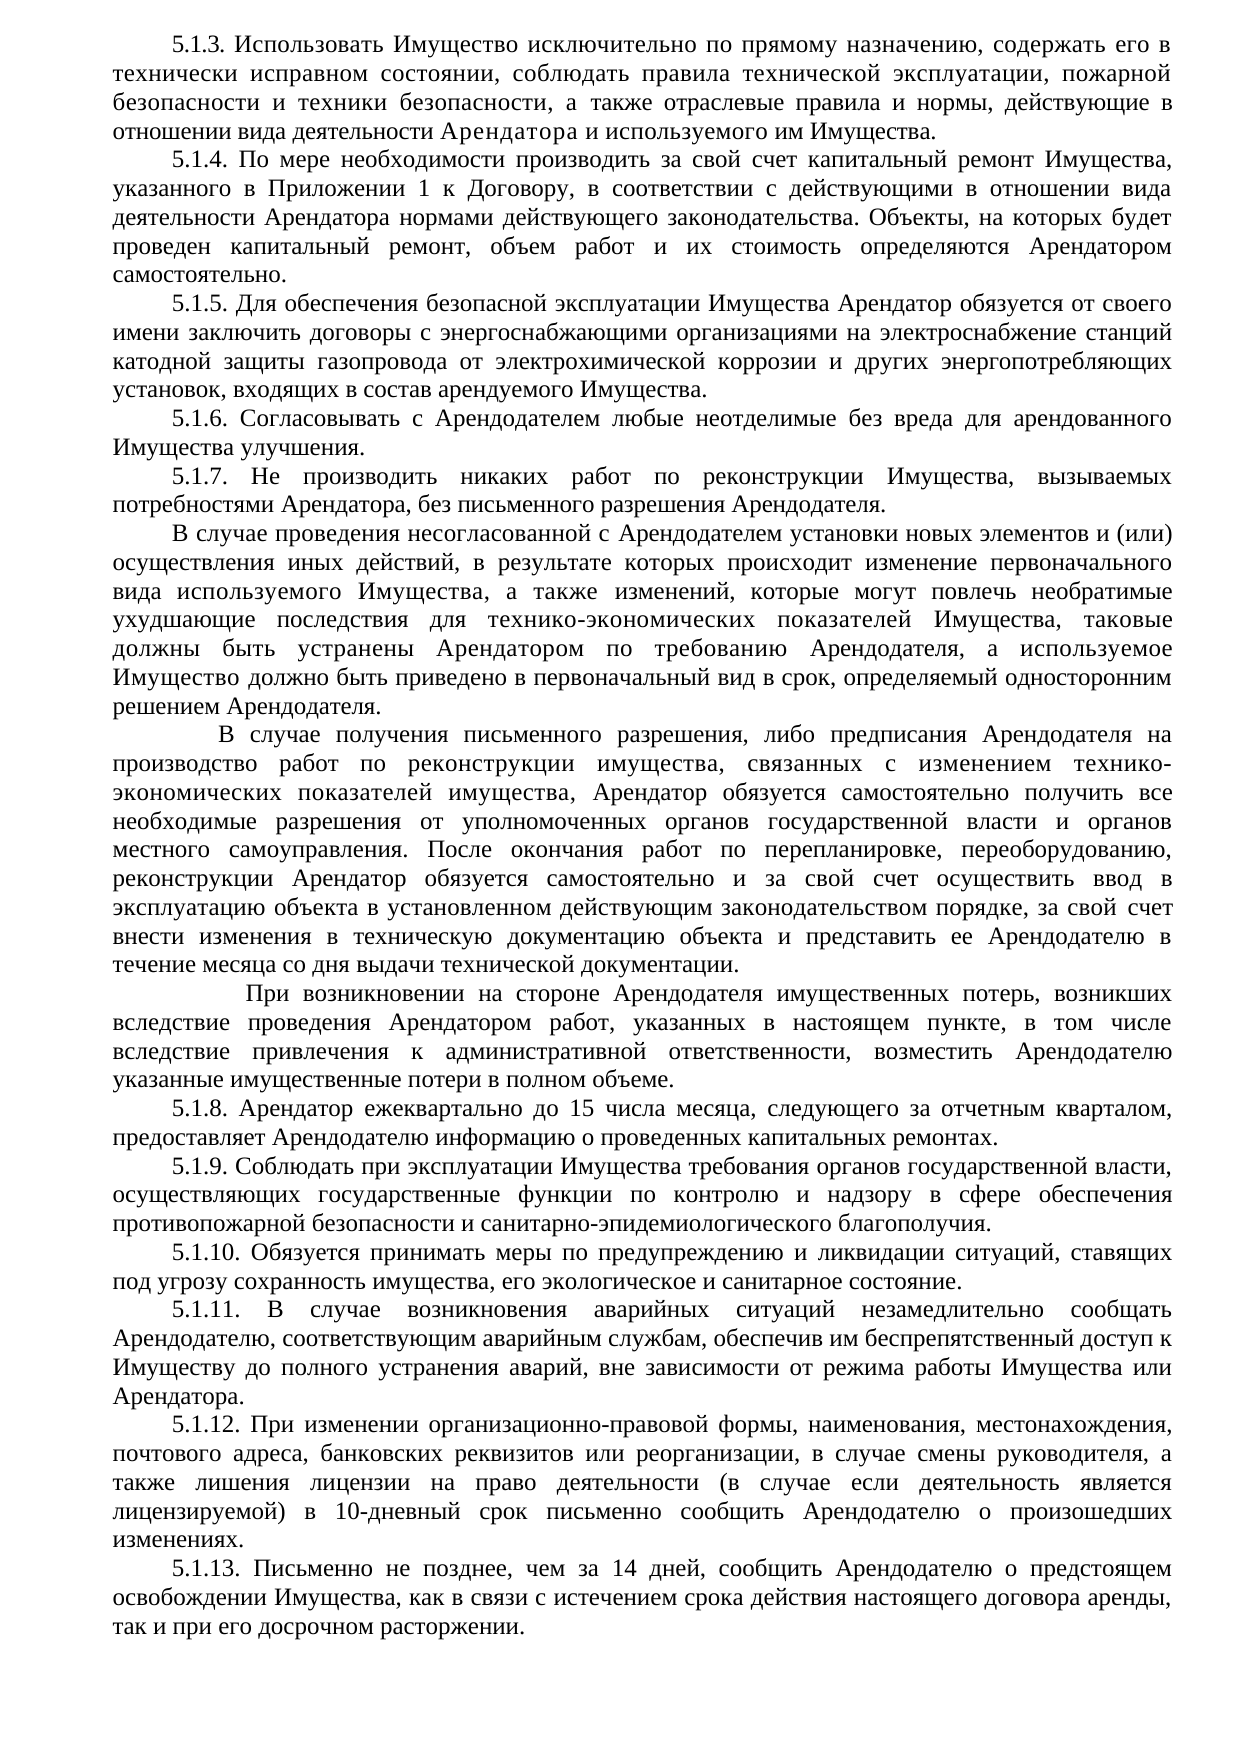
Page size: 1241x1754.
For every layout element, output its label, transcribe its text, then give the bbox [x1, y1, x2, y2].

text 5.1.4. По мере необходимости производить за свой счет капитальный ремонт Имущества, указанного в Приложении 1 к Договору, в соответствии с действующими в отношении вида деятельности Арендатора нормами действующего законодательства. Объекты, на которых будет проведен капитальный ремонт, объем работ и их стоимость определяются Арендатором самостоятельно. [112, 144, 1173, 288]
text 5.1.6. Согласовывать с Арендодателем любые неотделимые без вреда для арендованного Имущества улучшения. [112, 403, 1173, 461]
text 5.1.10. Обязуется принимать меры по предупреждению и ликвидации ситуаций, ставящих под угрозу сохранность имущества, его экологическое и санитарное состояние. [112, 1237, 1173, 1294]
text 5.1.3. Использовать Имущество исключительно по прямому назначению, содержать его в технически исправном состоянии, соблюдать правила технической эксплуатации, пожарной безопасности и техники безопасности, а также отраслевые правила и нормы, действующие в отношении вида деятельности Арендатора и используемого им Имущества. [112, 29, 1173, 144]
text 5.1.7. Не производить никаких работ по реконструкции Имущества, вызываемых потребностями Арендатора, без письменного разрешения Арендодателя. [112, 461, 1173, 518]
text 5.1.13. Письменно не позднее, чем за 14 дней, сообщить Арендодателю о предстоящем освобождении Имущества, как в связи с истечением срока действия настоящего договора аренды, так и при его досрочном расторжении. [112, 1553, 1173, 1639]
text 5.1.5. Для обеспечения безопасной эксплуатации Имущества Арендатор обязуется от своего имени заключить договоры с энергоснабжающими организациями на электроснабжение станций катодной защиты газопровода от электрохимической коррозии и других энергопотребляющих установок, входящих в состав арендуемого Имущества. [112, 288, 1173, 403]
text В случае получения письменного разрешения, либо предписания Арендодателя на производство работ по реконструкции имущества, связанных с изменением технико-экономических показателей имущества, Арендатор обязуется самостоятельно получить все необходимые разрешения от уполномоченных органов государственной власти и органов местного самоуправления. После окончания работ по перепланировке, переоборудованию, реконструкции Арендатор обязуется самостоятельно и за свой счет осуществить ввод в эксплуатацию объекта в установленном действующим законодательством порядке, за свой счет внести изменения в техническую документацию объекта и представить ее Арендодателю в течение месяца со дня выдачи технической документации. [112, 719, 1173, 978]
text 5.1.9. Соблюдать при эксплуатации Имущества требования органов государственной власти, осуществляющих государственные функции по контролю и надзору в сфере обеспечения противопожарной безопасности и санитарно-эпидемиологического благополучия. [112, 1151, 1173, 1237]
text При возникновении на стороне Арендодателя имущественных потерь, возникших вследствие проведения Арендатором работ, указанных в настоящем пункте, в том числе вследствие привлечения к административной ответственности, возместить Арендодателю указанные имущественные потери в полном объеме. [112, 978, 1173, 1093]
text 5.1.11. В случае возникновения аварийных ситуаций незамедлительно сообщать Арендодателю, соответствующим аварийным службам, обеспечив им беспрепятственный доступ к Имуществу до полного устранения аварий, вне зависимости от режима работы Имущества или Арендатора. [112, 1294, 1173, 1409]
text 5.1.12. При изменении организационно-правовой формы, наименования, местонахождения, почтового адреса, банковских реквизитов или реорганизации, в случае смены руководителя, а также лишения лицензии на право деятельности (в случае если деятельность является лицензируемой) в 10-дневный срок письменно сообщить Арендодателю о произошедших изменениях. [112, 1409, 1173, 1553]
text В случае проведения несогласованной с Арендодателем установки новых элементов и (или) осуществления иных действий, в результате которых происходит изменение первоначального вида используемого Имущества, а также изменений, которые могут повлечь необратимые ухудшающие последствия для технико-экономических показателей Имущества, таковые должны быть устранены Арендатором по требованию Арендодателя, а используемое Имущество должно быть приведено в первоначальный вид в срок, определяемый односторонним решением Арендодателя. [112, 518, 1173, 719]
text 5.1.8. Арендатор ежеквартально до 15 числа месяца, следующего за отчетным кварталом, предоставляет Арендодателю информацию о проведенных капитальных ремонтах. [112, 1093, 1173, 1151]
